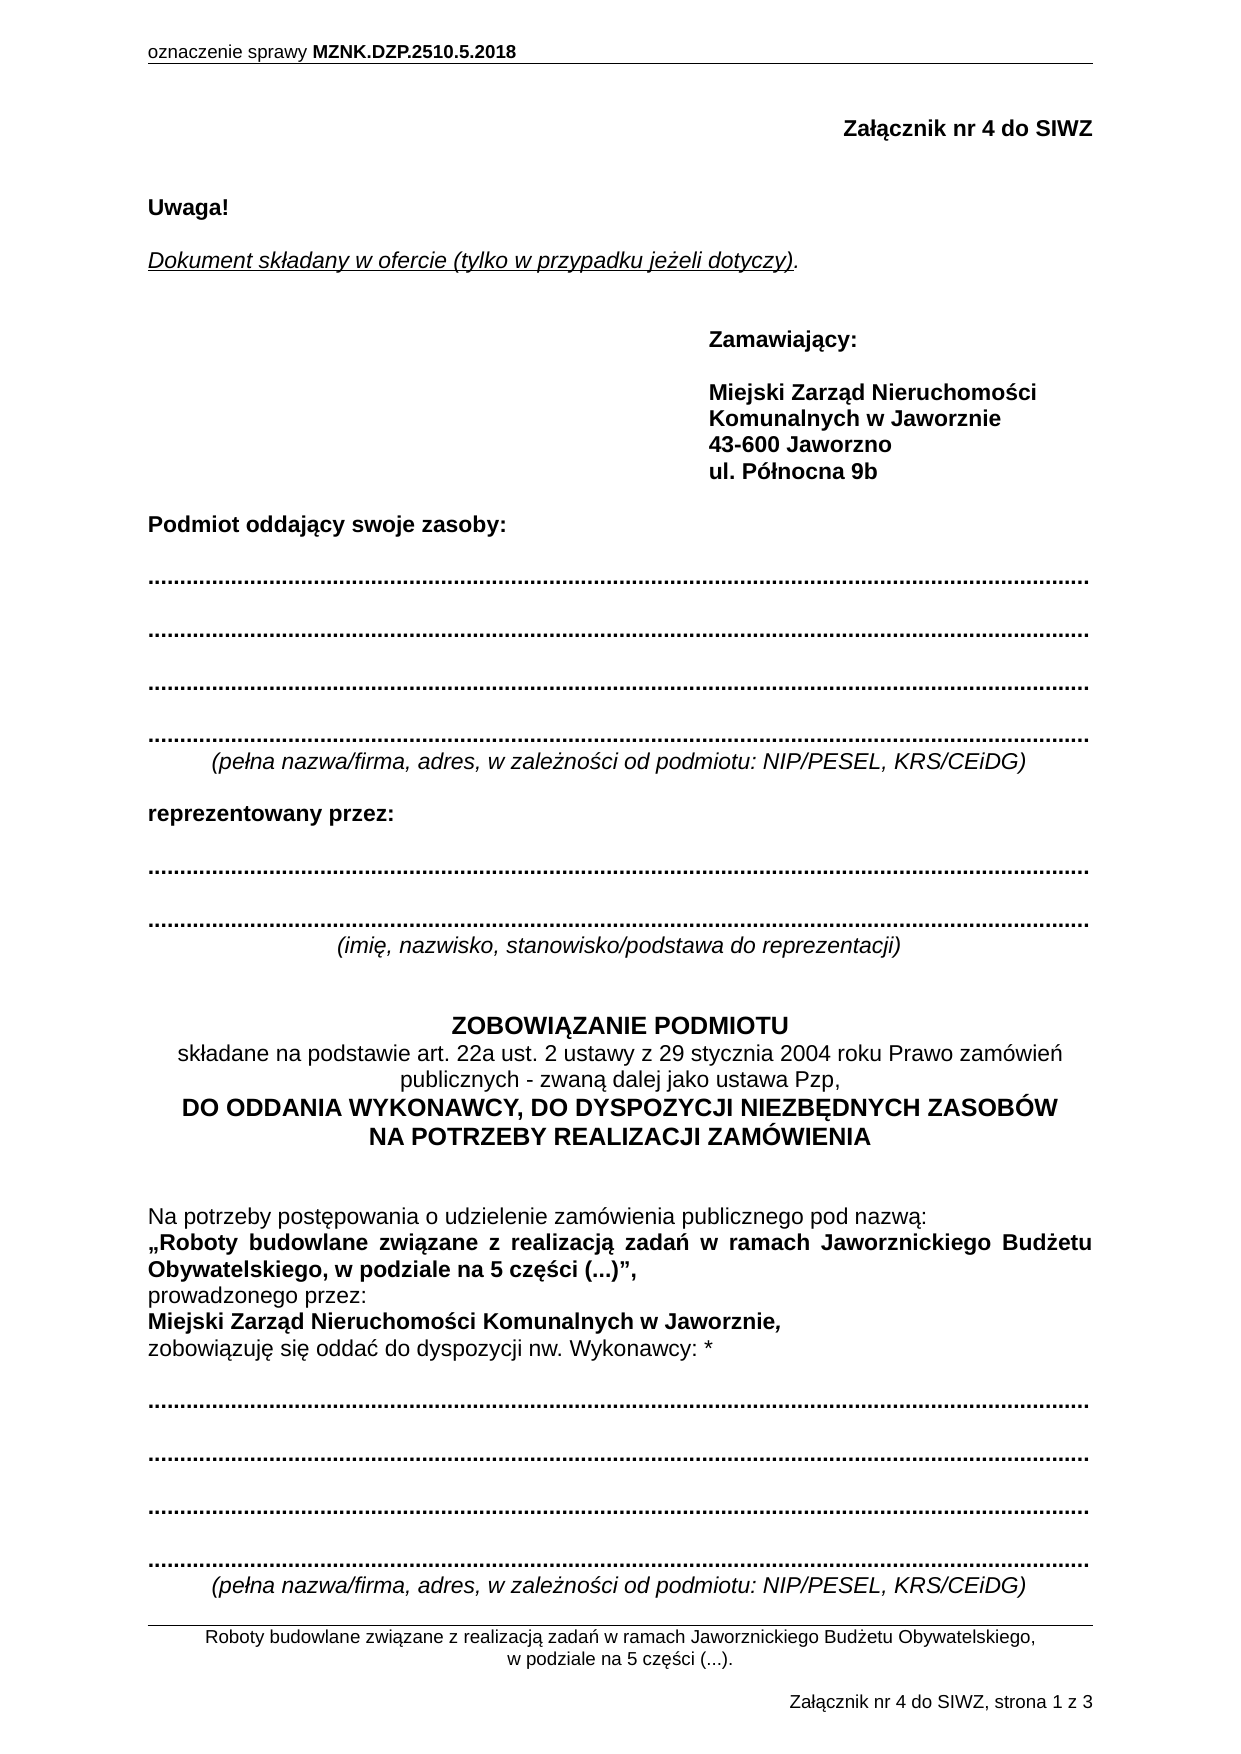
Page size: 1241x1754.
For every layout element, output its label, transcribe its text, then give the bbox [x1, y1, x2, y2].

text (pełna nazwa/firma, adres, w zależności od podmiotu: NIP/PESEL, KRS/CEiDG) [148, 748, 1093, 774]
text składane na podstawie art. 22a ust. 2 ustawy z 29 stycznia 2004 roku Prawo zamówień publicznych - zwaną dalej jako ustawa Pzp, [148, 1040, 1093, 1093]
text .................................................................................................................................................... [148, 1387, 1093, 1414]
text Uwaga! [148, 194, 1093, 221]
text Na potrzeby postępowania o udzielenie zamówienia publicznego pod nazwą: [148, 1203, 1093, 1229]
text .................................................................................................................................................... [148, 721, 1093, 748]
text (pełna nazwa/firma, adres, w zależności od podmiotu: NIP/PESEL, KRS/CEiDG) [148, 1572, 1093, 1598]
text Podmiot oddający swoje zasoby: [148, 511, 1093, 537]
text reprezentowany przez: [148, 800, 1093, 827]
text ZOBOWIĄZANIE PODMIOTU [148, 1011, 1093, 1040]
text Dokument składany w ofercie (tylko w przypadku jeżeli dotyczy). [148, 247, 1093, 273]
text prowadzonego przez: [148, 1282, 1093, 1308]
text 43-600 Jaworzno [708, 431, 1093, 458]
text ul. Północna 9b [708, 458, 1093, 484]
text .................................................................................................................................................... [148, 1546, 1093, 1572]
text .................................................................................................................................................... [148, 669, 1093, 695]
text .................................................................................................................................................... [148, 906, 1093, 932]
text (imię, nazwisko, stanowisko/podstawa do reprezentacji) [148, 932, 1093, 958]
text Miejski Zarząd Nieruchomości Komunalnych w Jaworznie [708, 379, 1093, 431]
text .................................................................................................................................................... [148, 1493, 1093, 1519]
text Miejski Zarząd Nieruchomości Komunalnych w Jaworznie, [148, 1308, 1093, 1335]
text .................................................................................................................................................... [148, 616, 1093, 642]
text .................................................................................................................................................... [148, 853, 1093, 879]
text zobowiązuję się oddać do dyspozycji nw. Wykonawcy: * [148, 1335, 1093, 1361]
text .................................................................................................................................................... [148, 1440, 1093, 1466]
text „Roboty budowlane związane z realizacją zadań w ramach Jaworznickiego Budżetu Obywatelskiego, w podziale na 5 części (...)”, [148, 1229, 1093, 1282]
text Załącznik nr 4 do SIWZ [148, 115, 1093, 142]
text DO ODDANIA WYKONAWCY, DO DYSPOZYCJI NIEZBĘDNYCH ZASOBÓW NA POTRZEBY REALIZACJI ZAMÓWIENIA [148, 1093, 1093, 1150]
text .................................................................................................................................................... [148, 563, 1093, 589]
text Zamawiający: [708, 326, 1093, 352]
